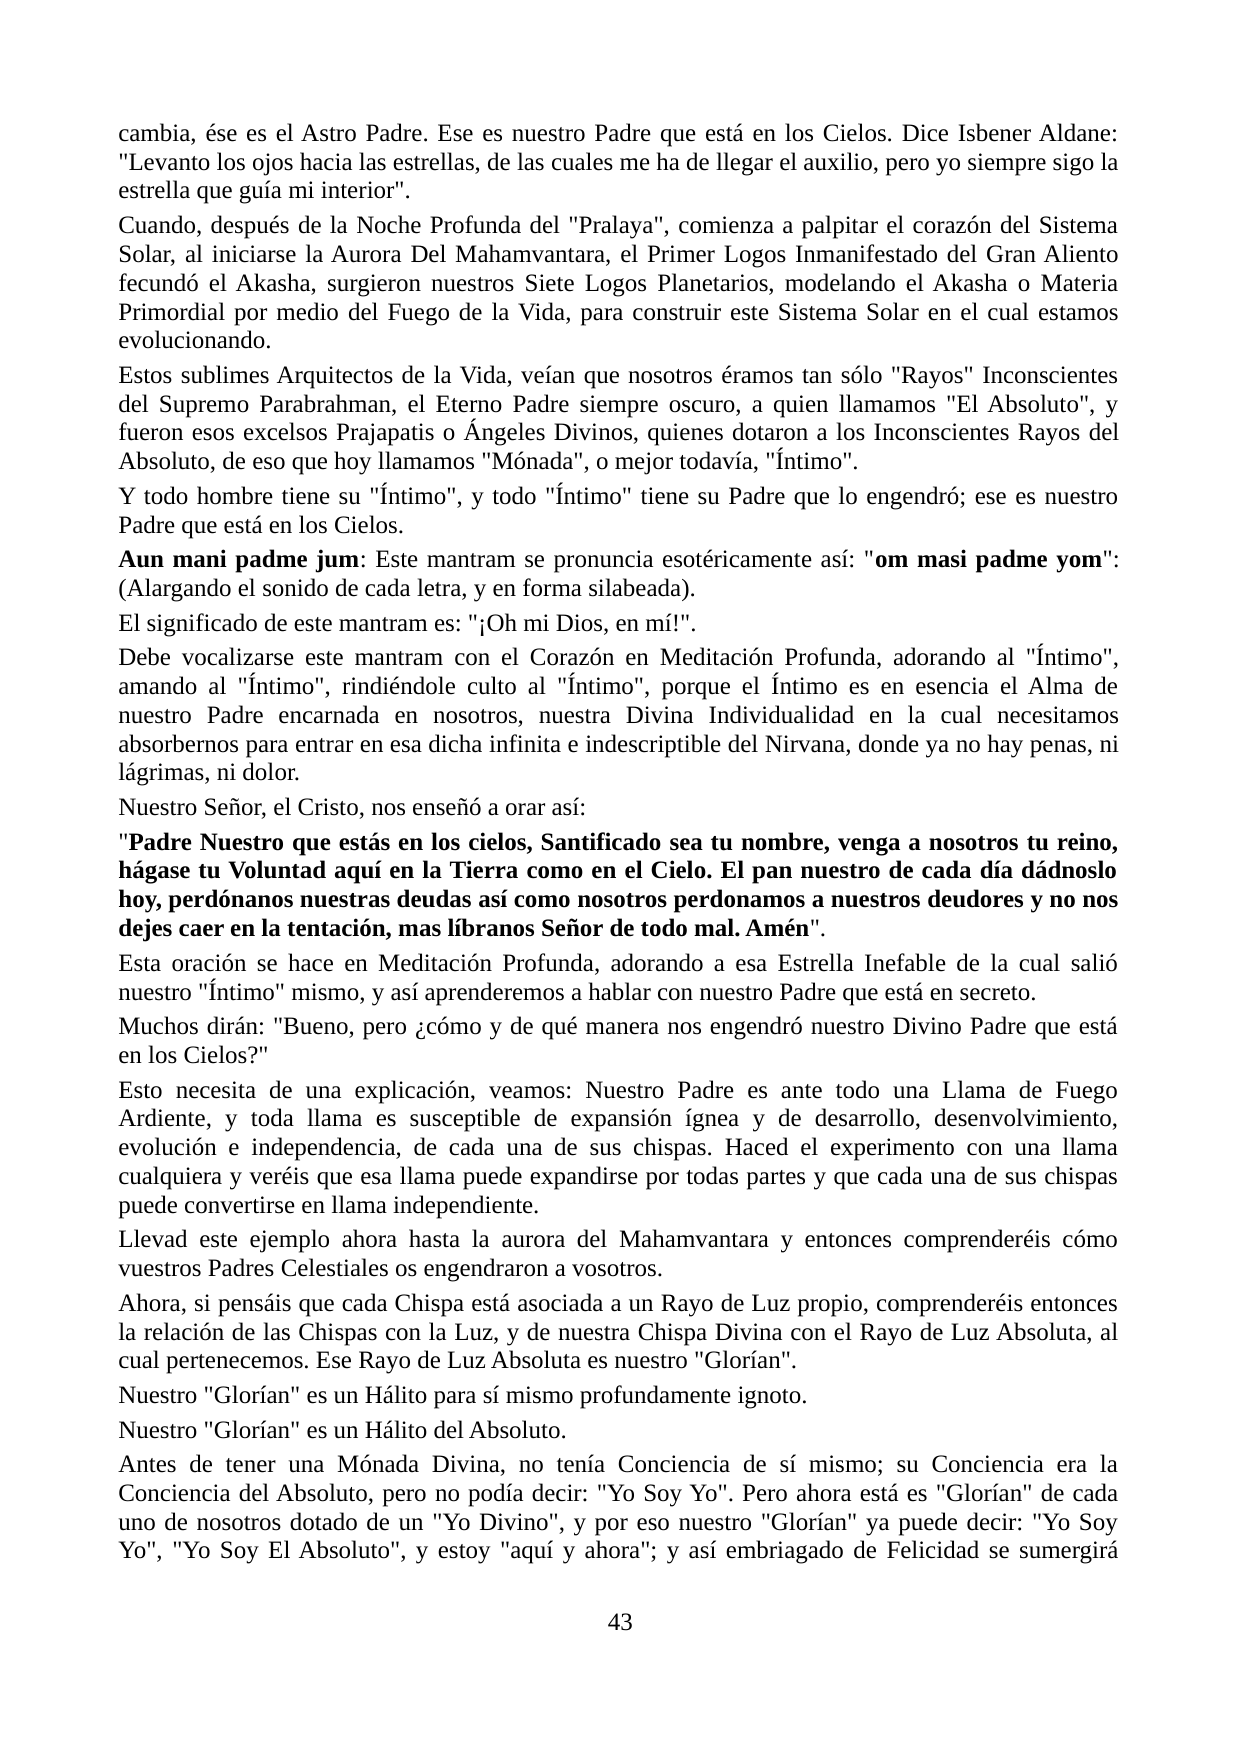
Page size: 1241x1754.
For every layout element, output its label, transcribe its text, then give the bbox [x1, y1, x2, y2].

text "Padre Nuestro que estás en los cielos, Santificado sea tu nombre, venga a nosotros tu reino, hágase tu Voluntad aquí en la Tierra como en el Cielo. El pan nuestro de cada día dádnoslo hoy, perdónanos nuestras deudas así como nosotros perdonamos a nuestros deudores y no nos dejes caer en la tentación, mas líbranos Señor de todo mal. Amén". [118, 827, 1120, 942]
text Muchos dirán: "Bueno, pero ¿cómo y de qué manera nos engendró nuestro Divino Padre que está en los Cielos?" [118, 1011, 1120, 1069]
text Esta oración se hace en Meditación Profunda, adorando a esa Estrella Inefable de la cual salió nuestro "Íntimo" mismo, y así aprenderemos a hablar con nuestro Padre que está en secreto. [118, 948, 1120, 1005]
text Debe vocalizarse este mantram con el Corazón en Meditación Profunda, adorando al "Íntimo", amando al "Íntimo", rindiéndole culto al "Íntimo", porque el Íntimo es en esencia el Alma de nuestro Padre encarnada en nosotros, nuestra Divina Individualidad en la cual necesitamos absorbernos para entrar en esa dicha infinita e indescriptible del Nirvana, donde ya no hay penas, ni lágrimas, ni dolor. [118, 642, 1120, 786]
text Esto necesita de una explicación, veamos: Nuestro Padre es ante todo una Llama de Fuego Ardiente, y toda llama es susceptible de expansión ígnea y de desarrollo, desenvolvimiento, evolución e independencia, de cada una de sus chispas. Haced el experimento con una llama cualquiera y veréis que esa llama puede expandirse por todas partes y que cada una de sus chispas puede convertirse en llama independiente. [118, 1075, 1120, 1218]
text Ahora, si pensáis que cada Chispa está asociada a un Rayo de Luz propio, comprenderéis entonces la relación de las Chispas con la Luz, y de nuestra Chispa Divina con el Rayo de Luz Absoluta, al cual pertenecemos. Ese Rayo de Luz Absoluta es nuestro "Glorían". [118, 1288, 1120, 1374]
text Llevad este ejemplo ahora hasta la aurora del Mahamvantara y entonces comprenderéis cómo vuestros Padres Celestiales os engendraron a vosotros. [118, 1224, 1120, 1282]
text Nuestro Señor, el Cristo, nos enseñó a orar así: [118, 792, 1120, 821]
text Cuando, después de la Noche Profunda del "Pralaya", comienza a palpitar el corazón del Sistema Solar, al iniciarse la Aurora Del Mahamvantara, el Primer Logos Inmanifestado del Gran Aliento fecundó el Akasha, surgieron nuestros Siete Logos Planetarios, modelando el Akasha o Materia Primordial por medio del Fuego de la Vida, para construir este Sistema Solar en el cual estamos evolucionando. [118, 210, 1120, 354]
text Y todo hombre tiene su "Íntimo", y todo "Íntimo" tiene su Padre que lo engendró; ese es nuestro Padre que está en los Cielos. [118, 481, 1120, 538]
text Antes de tener una Mónada Divina, no tenía Conciencia de sí mismo; su Conciencia era la Conciencia del Absoluto, pero no podía decir: "Yo Soy Yo". Pero ahora está es "Glorían" de cada uno de nosotros dotado de un "Yo Divino", y por eso nuestro "Glorían" ya puede decir: "Yo Soy Yo", "Yo Soy El Absoluto", y estoy "aquí y ahora"; y así embriagado de Felicidad se sumergirá [118, 1449, 1120, 1564]
text Nuestro "Glorían" es un Hálito del Absoluto. [118, 1415, 1120, 1443]
text El significado de este mantram es: "¡Oh mi Dios, en mí!". [118, 608, 1120, 637]
text Estos sublimes Arquitectos de la Vida, veían que nosotros éramos tan sólo "Rayos" Inconscientes del Supremo Parabrahman, el Eterno Padre siempre oscuro, a quien llamamos "El Absoluto", y fueron esos excelsos Prajapatis o Ángeles Divinos, quienes dotaron a los Inconscientes Rayos del Absoluto, de eso que hoy llamamos "Mónada", o mejor todavía, "Íntimo". [118, 360, 1120, 475]
text cambia, ése es el Astro Padre. Ese es nuestro Padre que está en los Cielos. Dice Isbener Aldane: "Levanto los ojos hacia las estrellas, de las cuales me ha de llegar el auxilio, pero yo siempre sigo la estrella que guía mi interior". [118, 118, 1120, 204]
text Aun mani padme jum: Este mantram se pronuncia esotéricamente así: "om masi padme yom": (Alargando el sonido de cada letra, y en forma silabeada). [118, 544, 1120, 602]
text Nuestro "Glorían" es un Hálito para sí mismo profundamente ignoto. [118, 1380, 1120, 1409]
